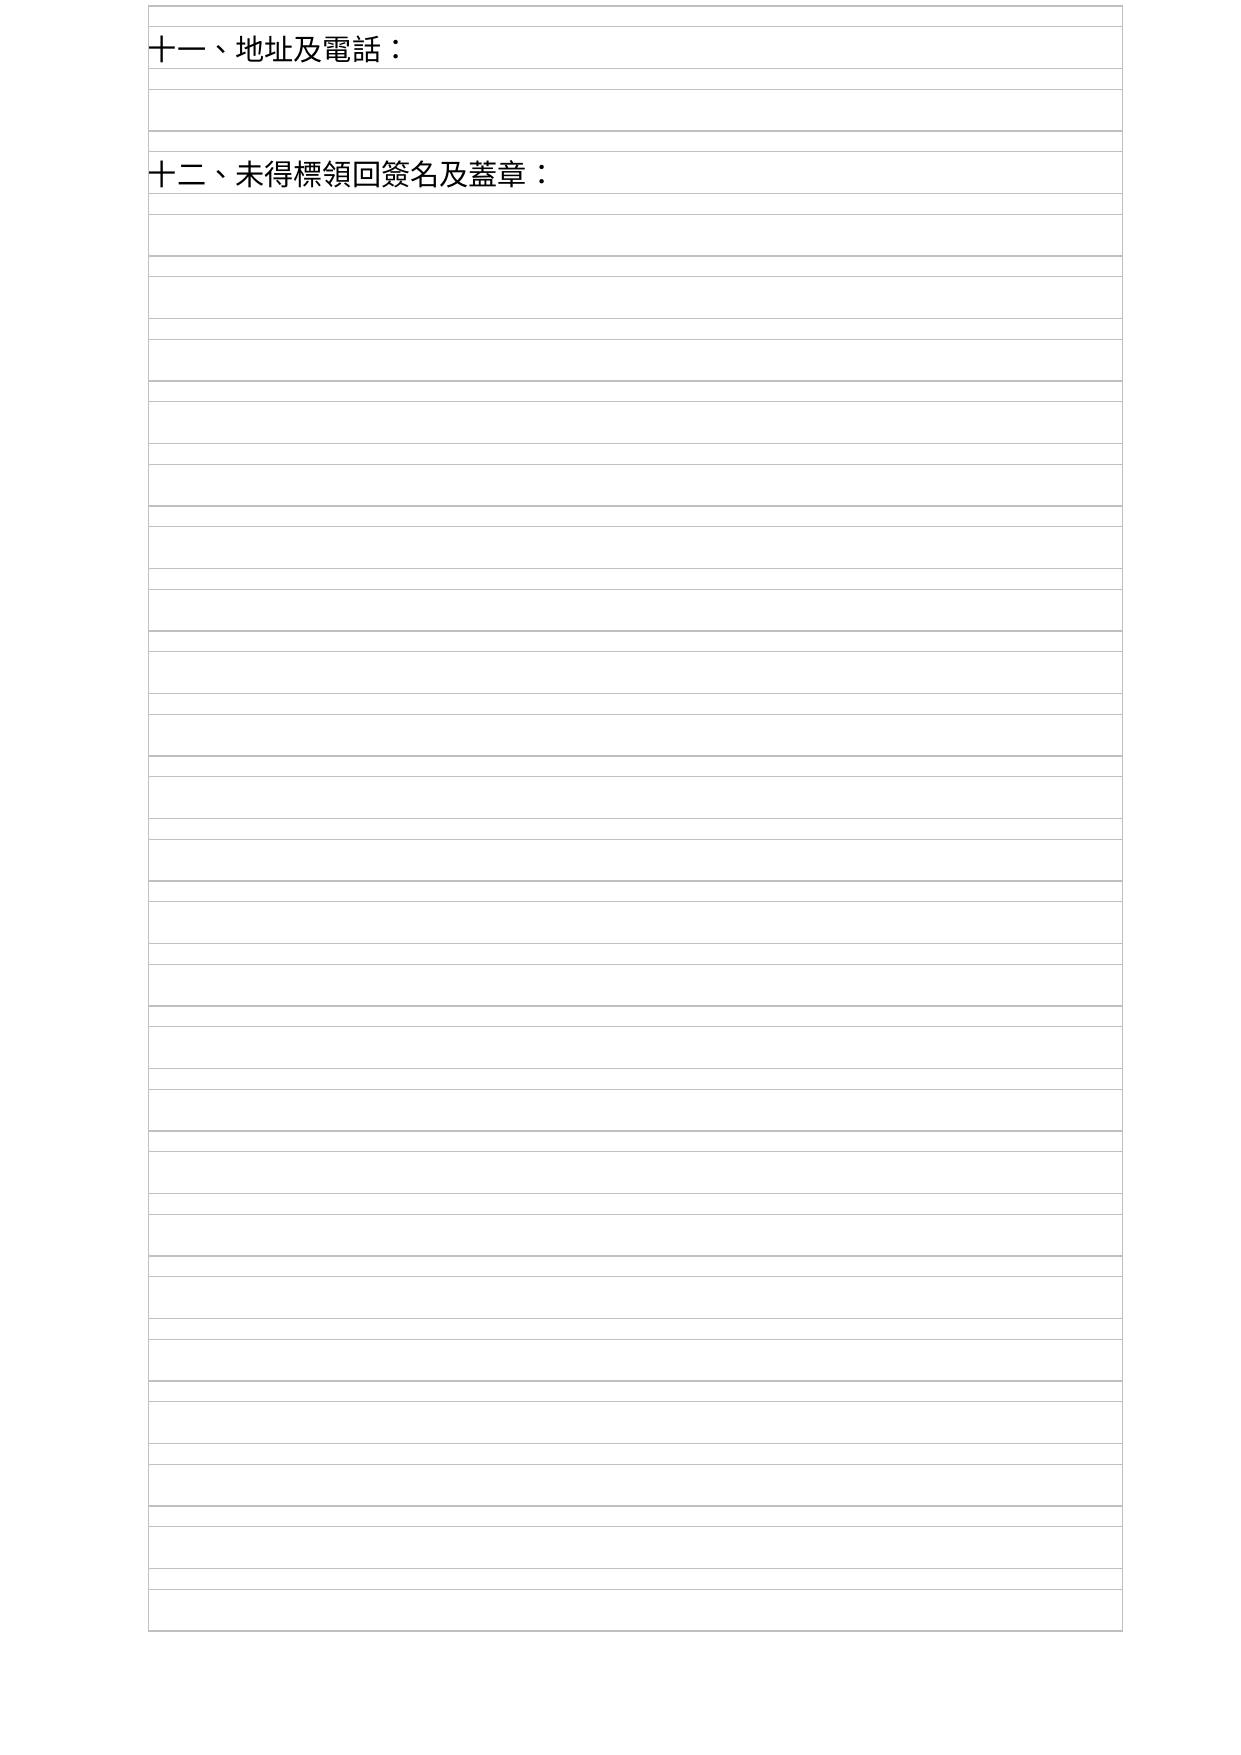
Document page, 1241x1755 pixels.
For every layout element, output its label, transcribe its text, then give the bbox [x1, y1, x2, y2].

text 十一、地址及電話： [149, 27, 1122, 68]
text 十二、未得標領回簽名及蓋章： [149, 152, 1122, 193]
text [149, 7, 1122, 26]
text [149, 132, 1122, 151]
